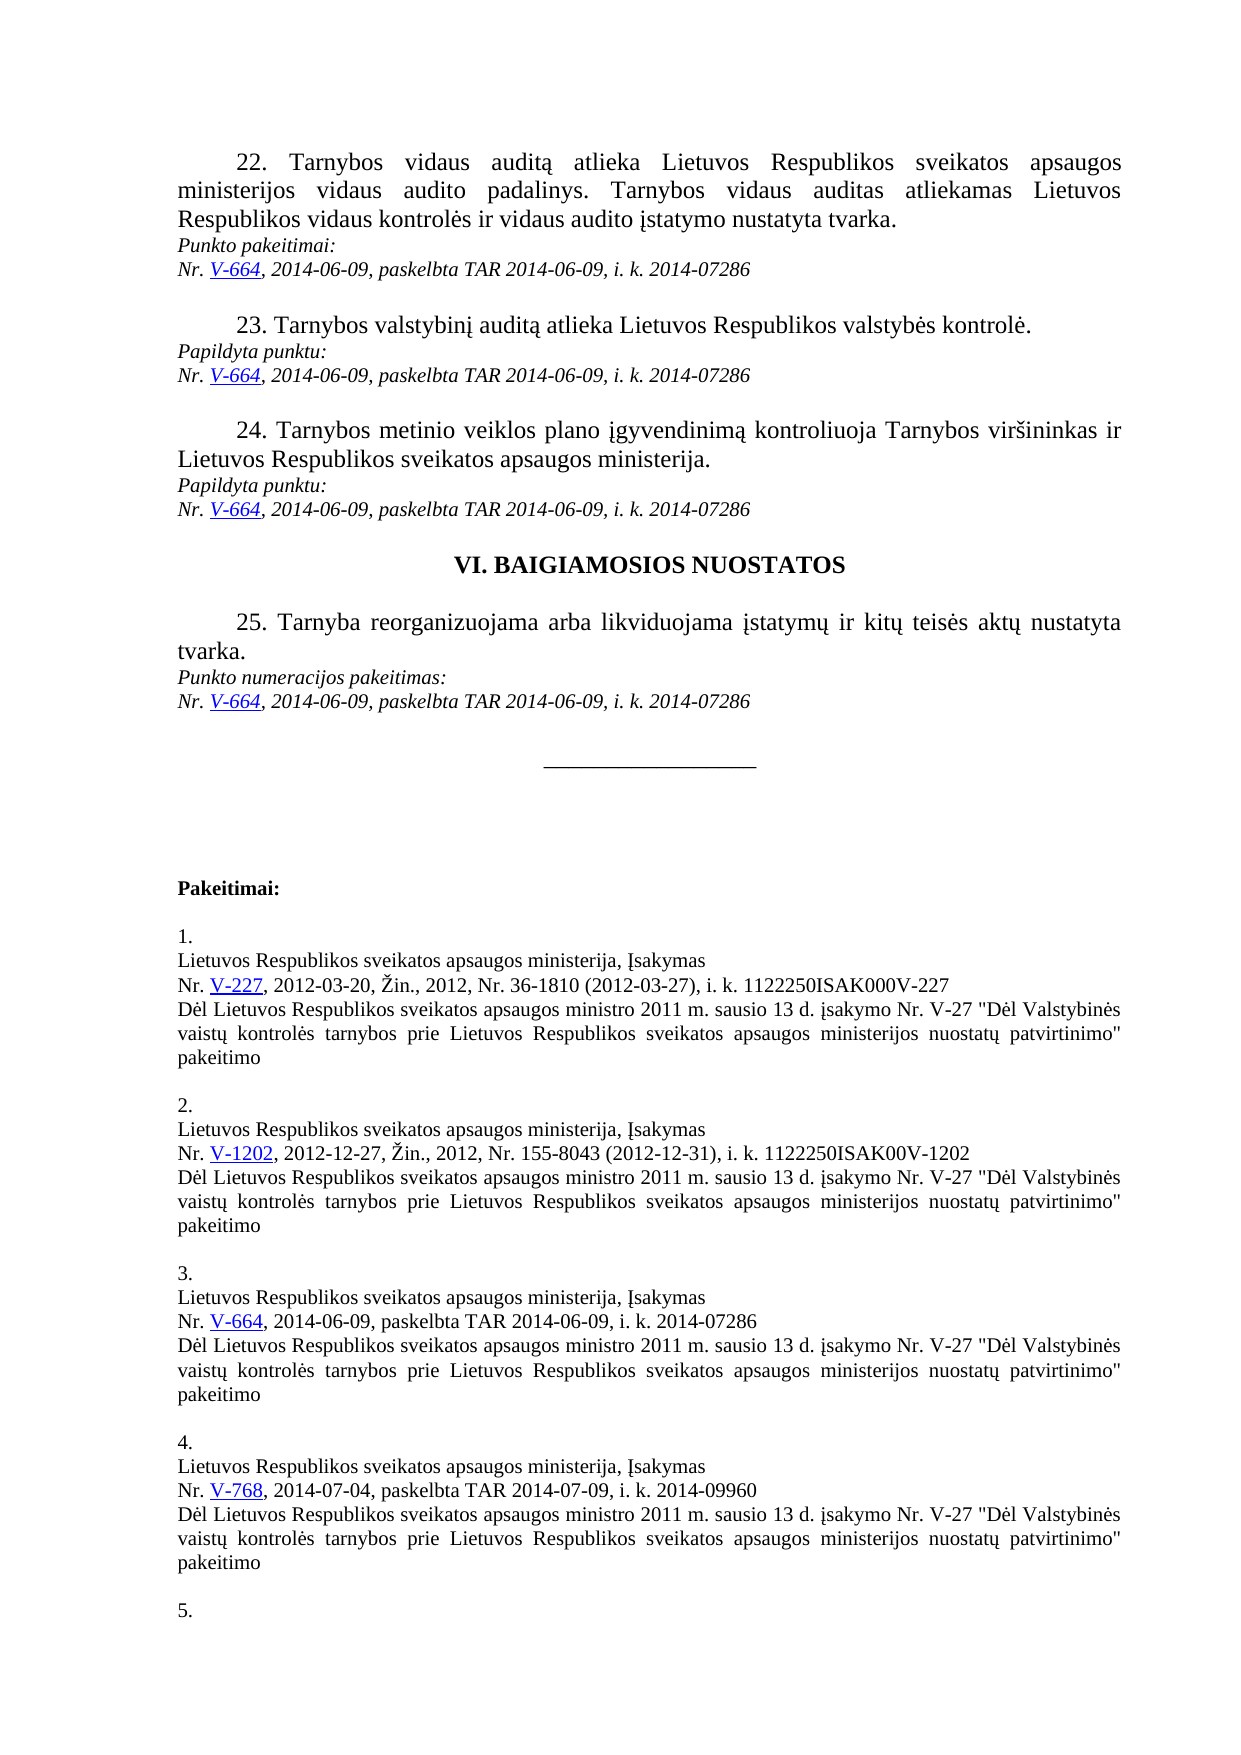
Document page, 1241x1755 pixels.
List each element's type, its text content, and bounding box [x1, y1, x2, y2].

text Nr. V-664, 2014-06-09, paskelbta TAR 2014-06-09, i. k. 2014-07286 [177, 497, 1122, 521]
text Papildyta punktu: [177, 473, 1122, 497]
text VI. BAIGIAMOSIOS NUOSTATOS [177, 550, 1122, 579]
text Dėl Lietuvos Respublikos sveikatos apsaugos ministro 2011 m. sausio 13 d. įsakymo Nr. V-27 "Dėl Valstybinės vaistų kontrolės tarnybos prie Lietuvos Respublikos sveikatos apsaugos ministerijos nuostatų patvirtinimo" pakeitimo [177, 997, 1122, 1069]
text Nr. V-664, 2014-06-09, paskelbta TAR 2014-06-09, i. k. 2014-07286 [177, 363, 1122, 387]
text 24. Tarnybos metinio veiklos plano įgyvendinimą kontroliuoja Tarnybos viršininkas ir Lietuvos Respublikos sveikatos apsaugos ministerija. [177, 416, 1122, 473]
text 1. [177, 924, 1122, 948]
text Lietuvos Respublikos sveikatos apsaugos ministerija, Įsakymas [177, 1117, 1122, 1141]
text Dėl Lietuvos Respublikos sveikatos apsaugos ministro 2011 m. sausio 13 d. įsakymo Nr. V-27 "Dėl Valstybinės vaistų kontrolės tarnybos prie Lietuvos Respublikos sveikatos apsaugos ministerijos nuostatų patvirtinimo" pakeitimo [177, 1502, 1122, 1574]
text Lietuvos Respublikos sveikatos apsaugos ministerija, Įsakymas [177, 1454, 1122, 1478]
text Punkto pakeitimai: [177, 233, 1122, 257]
text Nr. V-664, 2014-06-09, paskelbta TAR 2014-06-09, i. k. 2014-07286 [177, 257, 1122, 281]
text 25. Tarnyba reorganizuojama arba likviduojama įstatymų ir kitų teisės aktų nustatyta tvarka. [177, 607, 1122, 665]
text Lietuvos Respublikos sveikatos apsaugos ministerija, Įsakymas [177, 1285, 1122, 1309]
text Dėl Lietuvos Respublikos sveikatos apsaugos ministro 2011 m. sausio 13 d. įsakymo Nr. V-27 "Dėl Valstybinės vaistų kontrolės tarnybos prie Lietuvos Respublikos sveikatos apsaugos ministerijos nuostatų patvirtinimo" pakeitimo [177, 1165, 1122, 1237]
text Nr. V-664, 2014-06-09, paskelbta TAR 2014-06-09, i. k. 2014-07286 [177, 689, 1122, 713]
text Punkto numeracijos pakeitimas: [177, 665, 1122, 689]
text Pakeitimai: [177, 876, 1122, 900]
text Nr. V-1202, 2012-12-27, Žin., 2012, Nr. 155-8043 (2012-12-31), i. k. 1122250ISAK00V-1202 [177, 1141, 1122, 1165]
text Nr. V-227, 2012-03-20, Žin., 2012, Nr. 36-1810 (2012-03-27), i. k. 1122250ISAK000V-227 [177, 972, 1122, 997]
text _________________ [177, 742, 1122, 771]
text 4. [177, 1430, 1122, 1454]
text Papildyta punktu: [177, 339, 1122, 363]
text Nr. V-768, 2014-07-04, paskelbta TAR 2014-07-09, i. k. 2014-09960 [177, 1478, 1122, 1502]
text 23. Tarnybos valstybinį auditą atlieka Lietuvos Respublikos valstybės kontrolė. [177, 310, 1122, 339]
text 5. [177, 1598, 1122, 1622]
text Dėl Lietuvos Respublikos sveikatos apsaugos ministro 2011 m. sausio 13 d. įsakymo Nr. V-27 "Dėl Valstybinės vaistų kontrolės tarnybos prie Lietuvos Respublikos sveikatos apsaugos ministerijos nuostatų patvirtinimo" pakeitimo [177, 1333, 1122, 1406]
text Nr. V-664, 2014-06-09, paskelbta TAR 2014-06-09, i. k. 2014-07286 [177, 1309, 1122, 1333]
text 22. Tarnybos vidaus auditą atlieka Lietuvos Respublikos sveikatos apsaugos ministerijos vidaus audito padalinys. Tarnybos vidaus auditas atliekamas Lietuvos Respublikos vidaus kontrolės ir vidaus audito įstatymo nustatyta tvarka. [177, 147, 1122, 233]
text 3. [177, 1261, 1122, 1285]
text Lietuvos Respublikos sveikatos apsaugos ministerija, Įsakymas [177, 948, 1122, 972]
text 2. [177, 1093, 1122, 1117]
